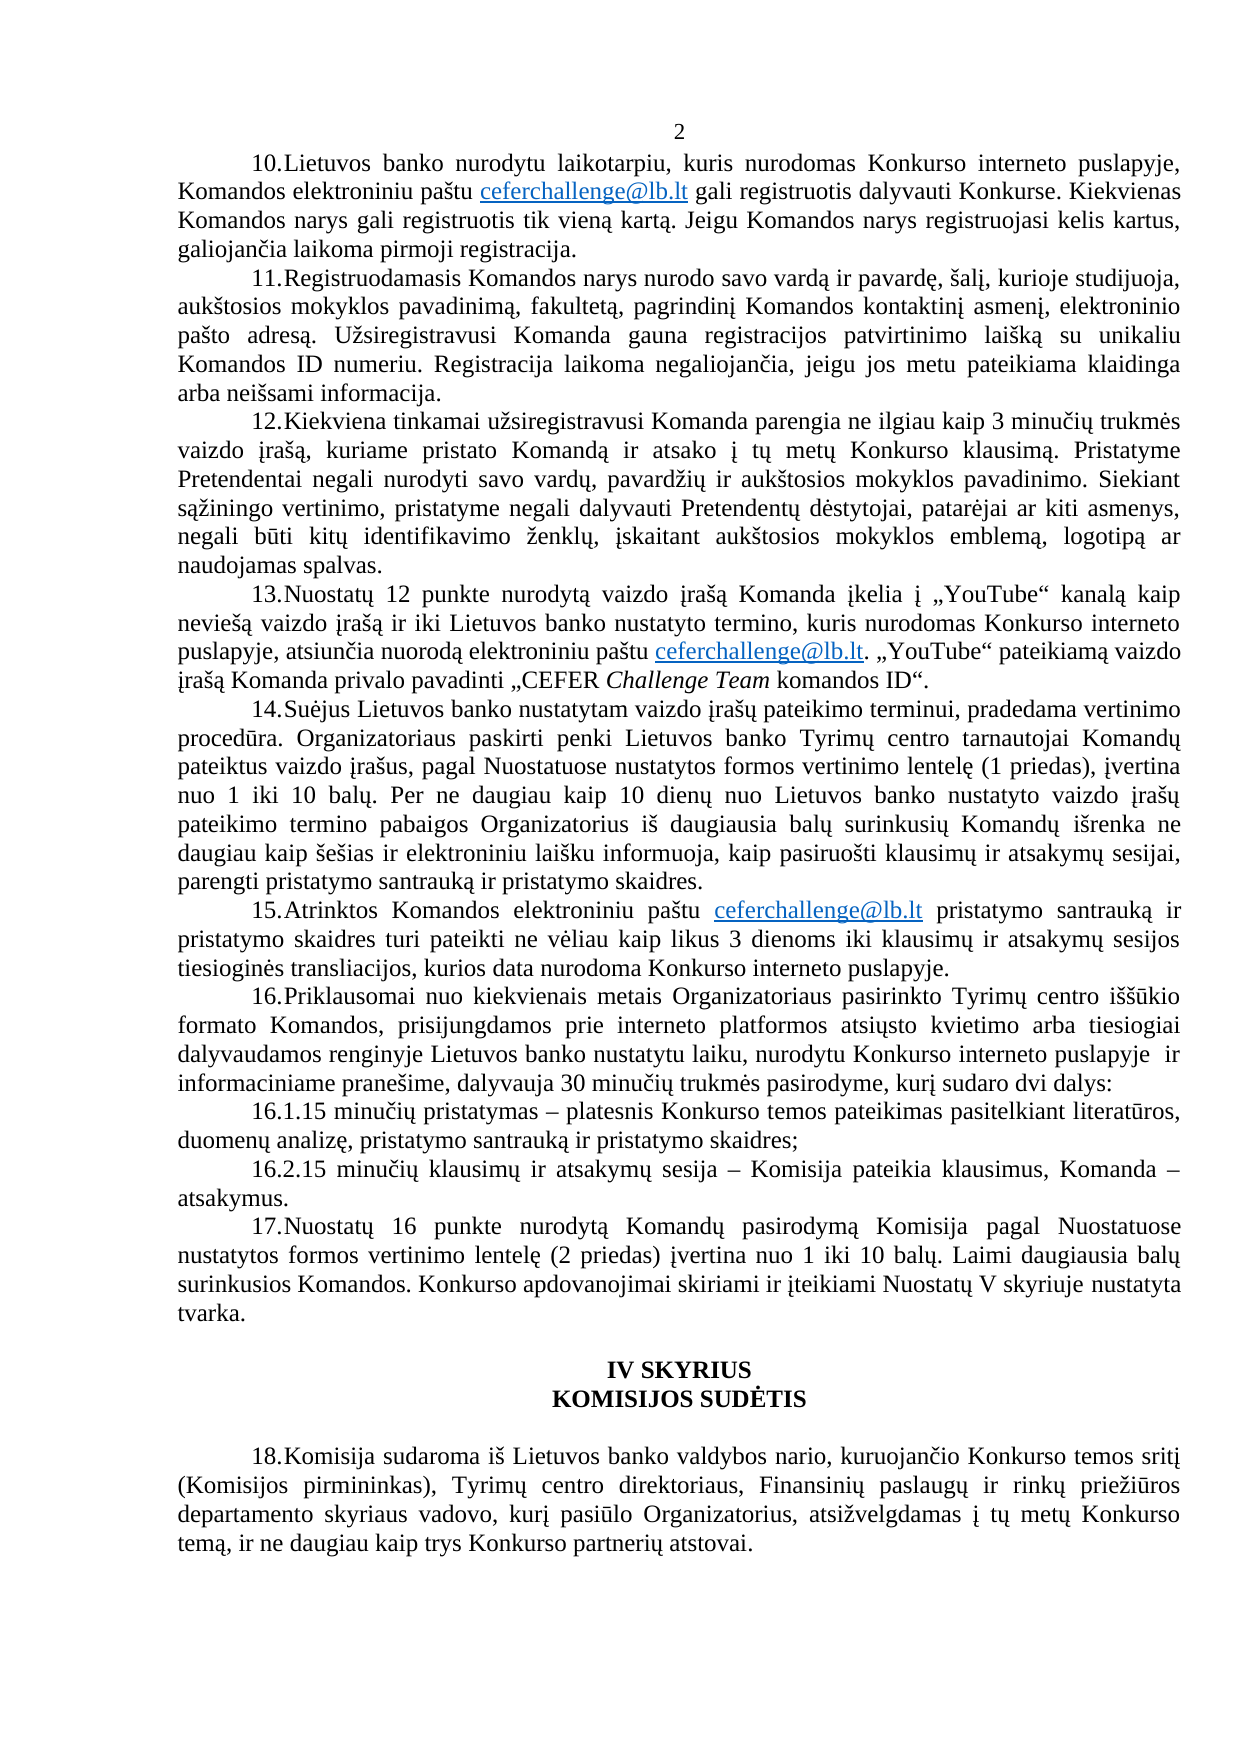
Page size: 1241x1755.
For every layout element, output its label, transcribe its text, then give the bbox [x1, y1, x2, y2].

text 10. Lietuvos banko nurodytu laikotarpiu, kuris nurodomas Konkurso interneto puslapyje, Komandos elektroniniu paštu ceferchallenge@lb.lt gali registruotis dalyvauti Konkurse. Kiekvienas Komandos narys gali registruotis tik vieną kartą. Jeigu Komandos narys registruojasi kelis kartus, galiojančia laikoma pirmoji registracija. [177, 148, 1181, 263]
text 12. Kiekviena tinkamai užsiregistravusi Komanda parengia ne ilgiau kaip 3 minučių trukmės vaizdo įrašą, kuriame pristato Komandą ir atsako į tų metų Konkurso klausimą. Pristatyme Pretendentai negali nurodyti savo vardų, pavardžių ir aukštosios mokyklos pavadinimo. Siekiant sąžiningo vertinimo, pristatyme negali dalyvauti Pretendentų dėstytojai, patarėjai ar kiti asmenys, negali būti kitų identifikavimo ženklų, įskaitant aukštosios mokyklos emblemą, logotipą ar naudojamas spalvas. [177, 406, 1181, 579]
text 13. Nuostatų 12 punkte nurodytą vaizdo įrašą Komanda įkelia į „YouTube“ kanalą kaip neviešą vaizdo įrašą ir iki Lietuvos banko nustatyto termino, kuris nurodomas Konkurso interneto puslapyje, atsiunčia nuorodą elektroniniu paštu ceferchallenge@lb.lt. „YouTube“ pateikiamą vaizdo įrašą Komanda privalo pavadinti „CEFER Challenge Team komandos ID“. [177, 579, 1181, 694]
text 14. Suėjus Lietuvos banko nustatytam vaizdo įrašų pateikimo terminui, pradedama vertinimo procedūra. Organizatoriaus paskirti penki Lietuvos banko Tyrimų centro tarnautojai Komandų pateiktus vaizdo įrašus, pagal Nuostatuose nustatytos formos vertinimo lentelę (1 priedas), įvertina nuo 1 iki 10 balų. Per ne daugiau kaip 10 dienų nuo Lietuvos banko nustatyto vaizdo įrašų pateikimo termino pabaigos Organizatorius iš daugiausia balų surinkusių Komandų išrenka ne daugiau kaip šešias ir elektroniniu laišku informuoja, kaip pasiruošti klausimų ir atsakymų sesijai, parengti pristatymo santrauką ir pristatymo skaidres. [177, 694, 1181, 895]
text 11. Registruodamasis Komandos narys nurodo savo vardą ir pavardę, šalį, kurioje studijuoja, aukštosios mokyklos pavadinimą, fakultetą, pagrindinį Komandos kontaktinį asmenį, elektroninio pašto adresą. Užsiregistravusi Komanda gauna registracijos patvirtinimo laišką su unikaliu Komandos ID numeriu. Registracija laikoma negaliojančia, jeigu jos metu pateikiama klaidinga arba neišsami informacija. [177, 263, 1181, 406]
text KOMISIJOS SUDĖTIS [177, 1384, 1181, 1413]
text 15. Atrinktos Komandos elektroniniu paštu ceferchallenge@lb.lt pristatymo santrauką ir pristatymo skaidres turi pateikti ne vėliau kaip likus 3 dienoms iki klausimų ir atsakymų sesijos tiesioginės transliacijos, kurios data nurodoma Konkurso interneto puslapyje. [177, 895, 1181, 981]
text 16.2. 15 minučių klausimų ir atsakymų sesija – Komisija pateikia klausimus, Komanda – atsakymus. [177, 1154, 1181, 1211]
text IV SKYRIUS [177, 1355, 1181, 1384]
text 18. Komisija sudaroma iš Lietuvos banko valdybos nario, kuruojančio Konkurso temos sritį (Komisijos pirmininkas), Tyrimų centro direktoriaus, Finansinių paslaugų ir rinkų priežiūros departamento skyriaus vadovo, kurį pasiūlo Organizatorius, atsižvelgdamas į tų metų Konkurso temą, ir ne daugiau kaip trys Konkurso partnerių atstovai. [177, 1441, 1181, 1556]
text 16.1. 15 minučių pristatymas – platesnis Konkurso temos pateikimas pasitelkiant literatūros, duomenų analizę, pristatymo santrauką ir pristatymo skaidres; [177, 1096, 1181, 1154]
text 17. Nuostatų 16 punkte nurodytą Komandų pasirodymą Komisija pagal Nuostatuose nustatytos formos vertinimo lentelę (2 priedas) įvertina nuo 1 iki 10 balų. Laimi daugiausia balų surinkusios Komandos. Konkurso apdovanojimai skiriami ir įteikiami Nuostatų V skyriuje nustatyta tvarka. [177, 1211, 1181, 1326]
text 16. Priklausomai nuo kiekvienais metais Organizatoriaus pasirinkto Tyrimų centro iššūkio formato Komandos, prisijungdamos prie interneto platformos atsiųsto kvietimo arba tiesiogiai dalyvaudamos renginyje Lietuvos banko nustatytu laiku, nurodytu Konkurso interneto puslapyje ir informaciniame pranešime, dalyvauja 30 minučių trukmės pasirodyme, kurį sudaro dvi dalys: [177, 981, 1181, 1096]
